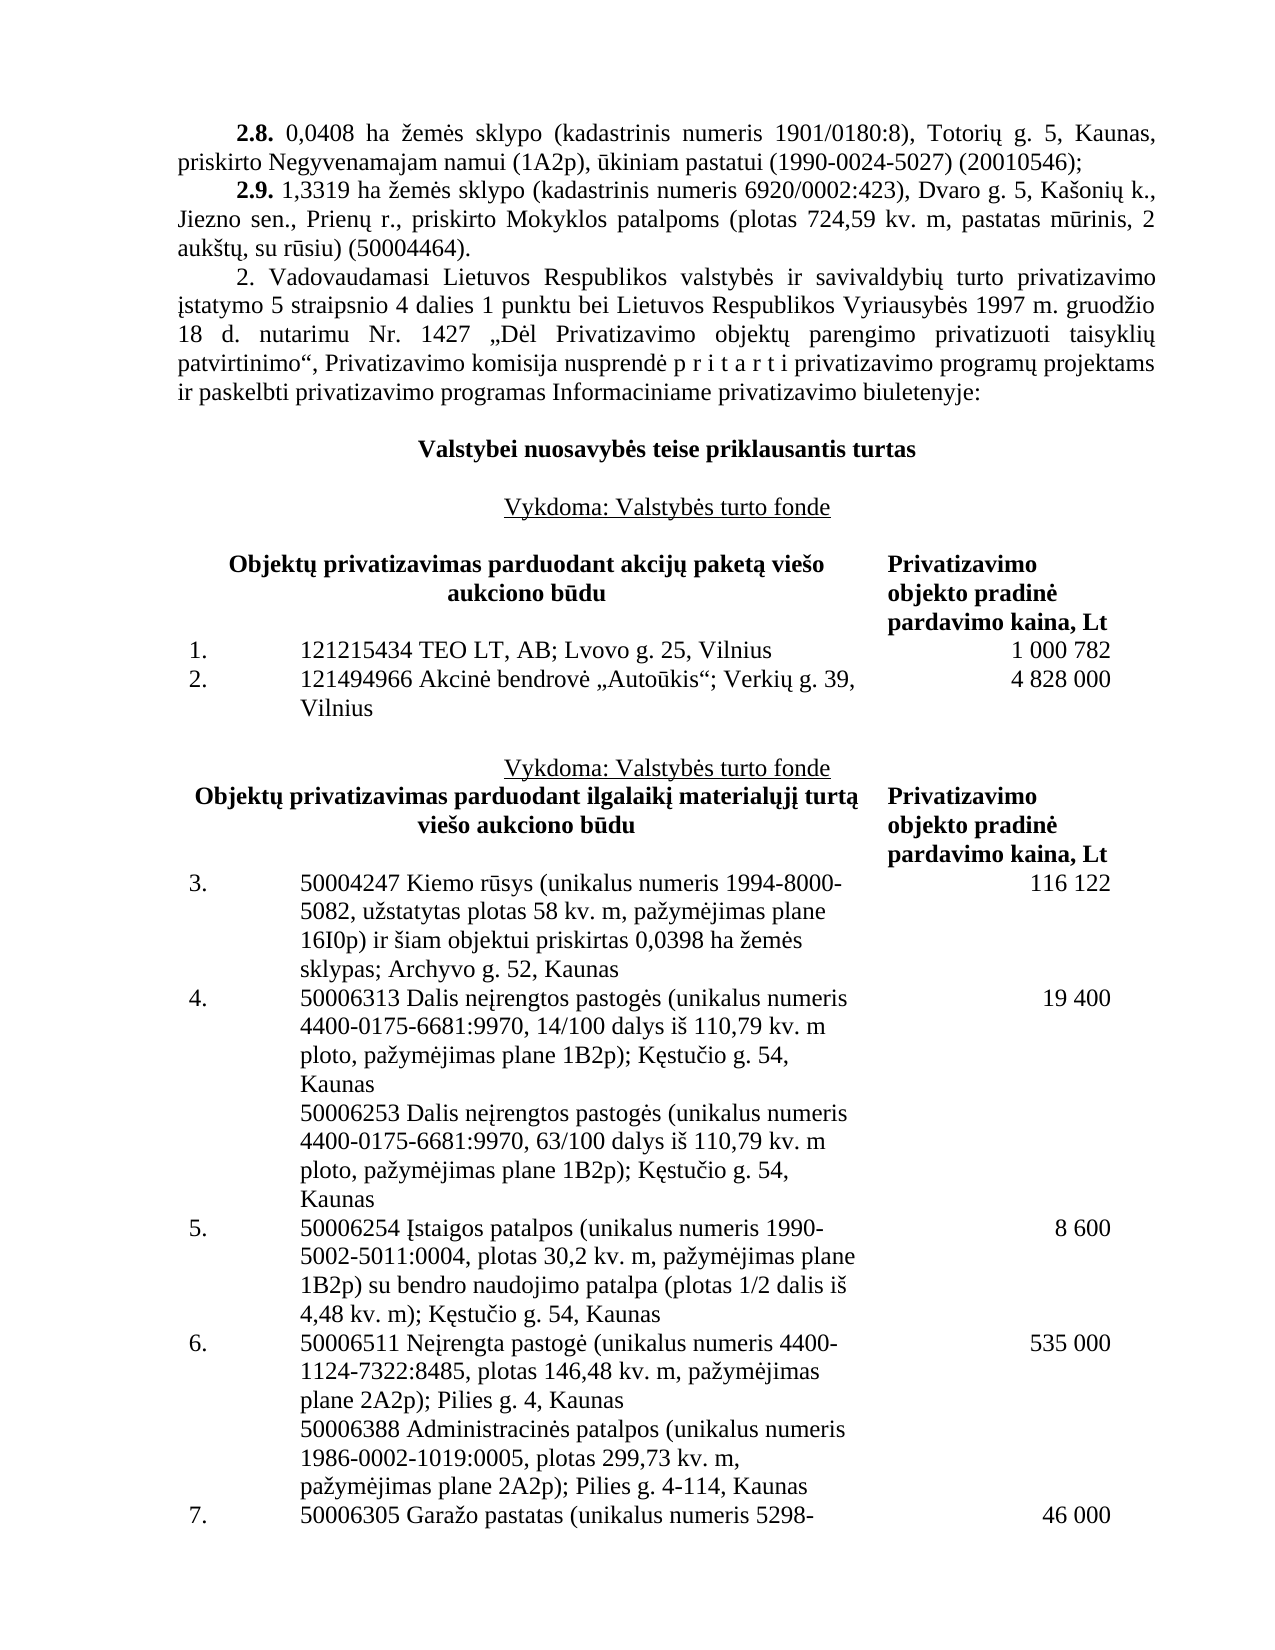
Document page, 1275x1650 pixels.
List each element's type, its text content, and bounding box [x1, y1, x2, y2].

table_cell 50006305 Garažo pastatas (unikalus numeris 5298- [289, 1500, 876, 1529]
table_header Privatizavimo objekto pradinė pardavimo kaina, Lt [876, 781, 1122, 868]
table_cell 50006254 Įstaigos patalpos (unikalus numeris 1990-5002-5011:0004, plotas 30,2 kv. m, pažymėjimas plane 1B2p) su bendro naudojimo patalpa (plotas 1/2 dalis iš 4,48 kv. m); Kęstučio g. 54, Kaunas [289, 1213, 876, 1328]
table_cell 4 828 000 [876, 664, 1122, 722]
table_cell 3. [177, 868, 288, 983]
table_cell 116 122 [876, 868, 1122, 983]
table_cell 50004247 Kiemo rūsys (unikalus numeris 1994-8000-5082, užstatytas plotas 58 kv. m, pažymėjimas plane 16I0p) ir šiam objektui priskirtas 0,0398 ha žemės sklypas; Archyvo g. 52, Kaunas [289, 868, 876, 983]
table_cell 50006511 Neįrengta pastogė (unikalus numeris 4400-1124-7322:8485, plotas 146,48 kv. m, pažymėjimas plane 2A2p); Pilies g. 4, Kaunas 50006388 Administracinės patalpos (unikalus numeris 1986-0002-1019:0005, plotas 299,73 kv. m, pažymėjimas plane 2A2p); Pilies g. 4-114, Kaunas [289, 1328, 876, 1500]
text Valstybei nuosavybės teise priklausantis turtas [177, 434, 1157, 463]
text 2. Vadovaudamasi Lietuvos Respublikos valstybės ir savivaldybių turto privatizavimo įstatymo 5 straipsnio 4 dalies 1 punktu bei Lietuvos Respublikos Vyriausybės 1997 m. gruodžio 18 d. nutarimu Nr. 1427 „Dėl Privatizavimo objektų parengimo privatizuoti taisyklių patvirtinimo“, Privatizavimo komisija nusprendė p r i t a r t i privatizavimo programų projektams ir paskelbti privatizavimo programas Informaciniame privatizavimo biuletenyje: [177, 262, 1157, 406]
table_header Objektų privatizavimas parduodant ilgalaikį materialųjį turtą viešo aukciono būdu [177, 781, 876, 868]
text Vykdoma: Valstybės turto fonde [177, 753, 1157, 781]
table_cell 50006313 Dalis neįrengtos pastogės (unikalus numeris 4400-0175-6681:9970, 14/100 dalys iš 110,79 kv. m ploto, pažymėjimas plane 1B2p); Kęstučio g. 54, Kaunas 50006253 Dalis neįrengtos pastogės (unikalus numeris 4400-0175-6681:9970, 63/100 dalys iš 110,79 kv. m ploto, pažymėjimas plane 1B2p); Kęstučio g. 54, Kaunas [289, 983, 876, 1213]
text 2.8. 0,0408 ha žemės sklypo (kadastrinis numeris 1901/0180:8), Totorių g. 5, Kaunas, priskirto Negyvenamajam namui (1A2p), ūkiniam pastatui (1990-0024-5027) (20010546); [177, 118, 1157, 176]
text Vykdoma: Valstybės turto fonde [177, 492, 1157, 521]
table_cell 46 000 [876, 1500, 1122, 1529]
table_header Privatizavimo objekto pradinė pardavimo kaina, Lt [876, 549, 1122, 636]
table_cell 4. [177, 983, 288, 1213]
table_cell 7. [177, 1500, 288, 1529]
table_cell 8 600 [876, 1213, 1122, 1328]
table_cell 121494966 Akcinė bendrovė „Autoūkis“; Verkių g. 39, Vilnius [289, 664, 876, 722]
table_cell 1 000 782 [876, 636, 1122, 664]
table_cell 535 000 [876, 1328, 1122, 1500]
table_cell 121215434 TEO LT, AB; Lvovo g. 25, Vilnius [289, 636, 876, 664]
table_header Objektų privatizavimas parduodant akcijų paketą viešo aukciono būdu [177, 549, 876, 636]
table_cell 5. [177, 1213, 288, 1328]
text 2.9. 1,3319 ha žemės sklypo (kadastrinis numeris 6920/0002:423), Dvaro g. 5, Kašonių k., Jiezno sen., Prienų r., priskirto Mokyklos patalpoms (plotas 724,59 kv. m, pastatas mūrinis, 2 aukštų, su rūsiu) (50004464). [177, 176, 1157, 262]
table_cell 19 400 [876, 983, 1122, 1213]
table_cell 1. [177, 636, 288, 664]
table_cell 6. [177, 1328, 288, 1500]
table_cell 2. [177, 664, 288, 722]
